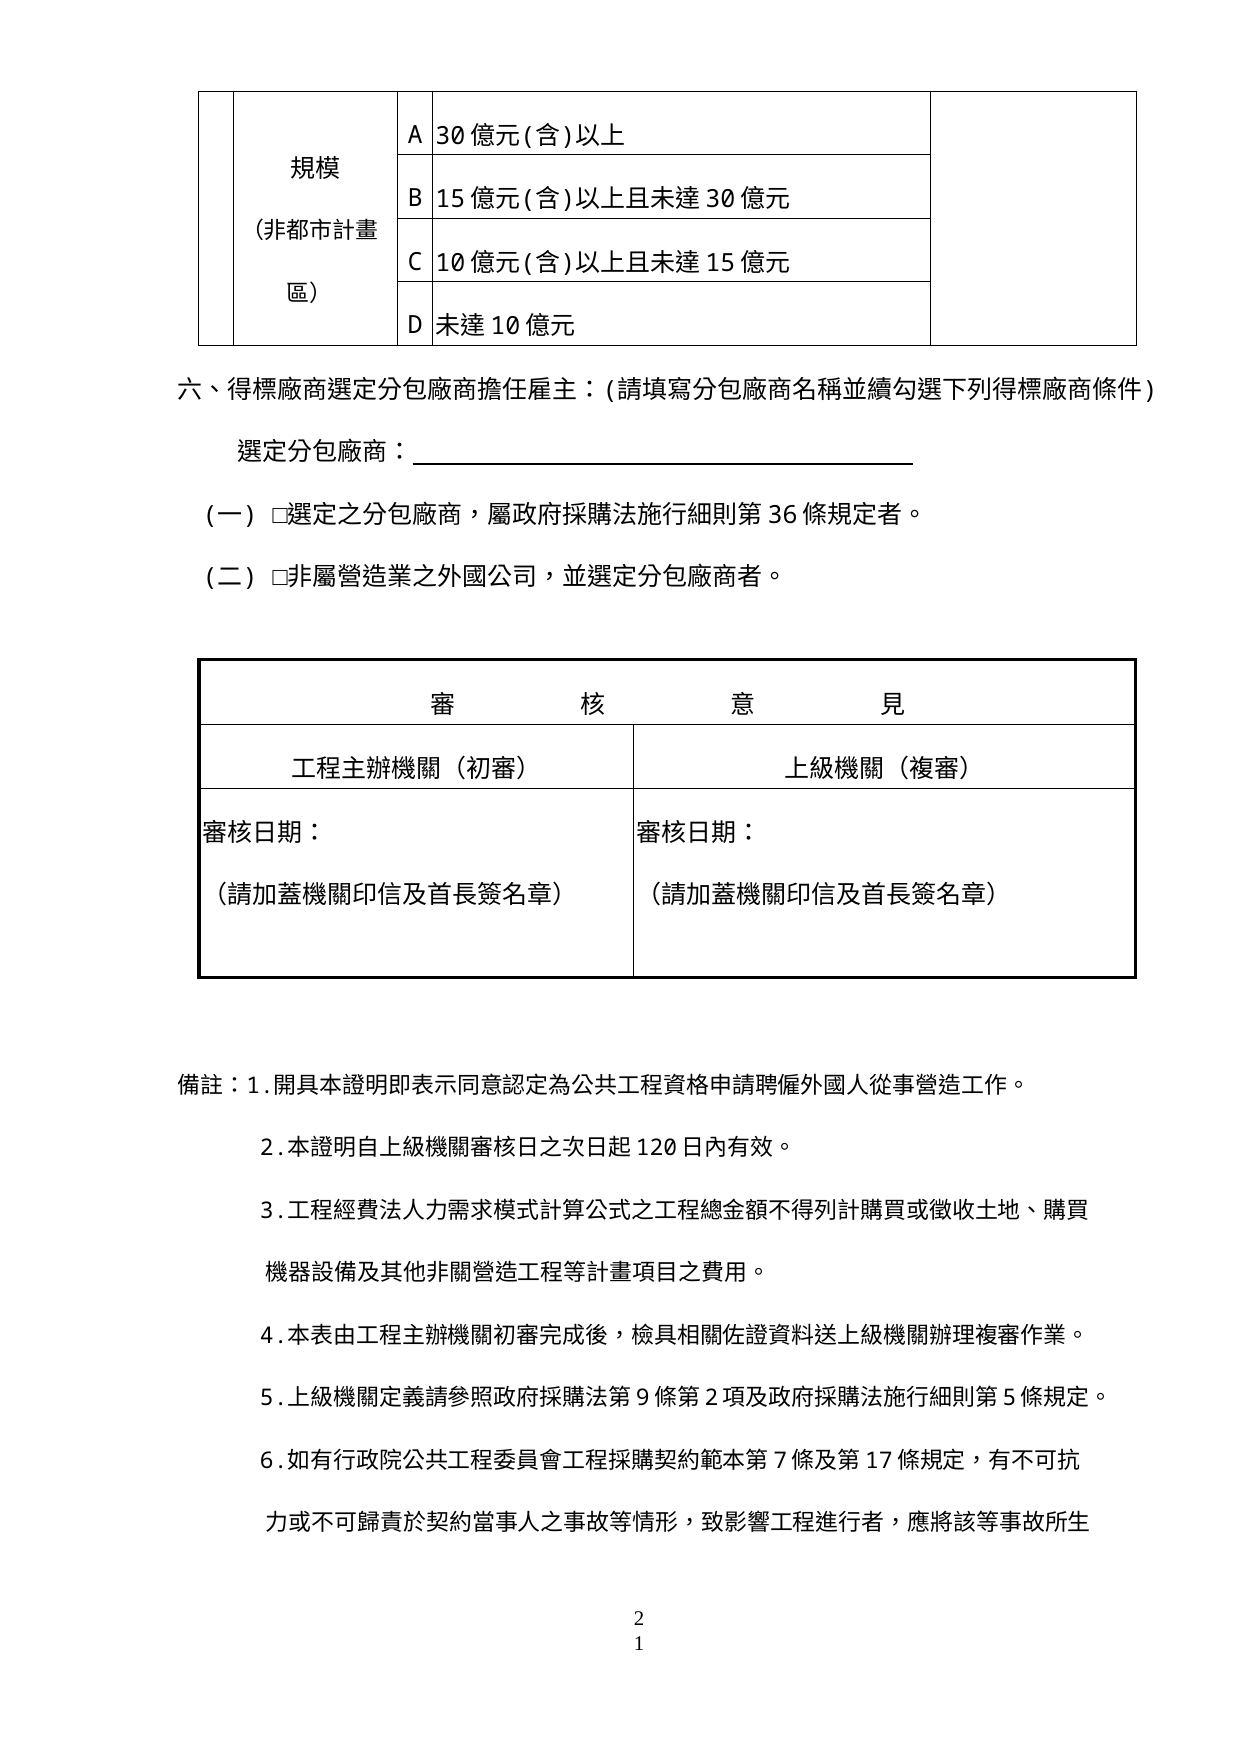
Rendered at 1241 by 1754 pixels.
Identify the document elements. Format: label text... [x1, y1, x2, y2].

table_cell 規模 （非都市計畫區） [234, 92, 397, 345]
text 2.本證明自上級機關審核日之次日起120日內有效。 [177, 1104, 1093, 1167]
table_cell [199, 92, 233, 345]
text 選定分包廠商： [177, 408, 1157, 471]
table_cell 10億元(含)以上且未達15億元 [433, 219, 930, 281]
text 備註：1.開具本證明即表示同意認定為公共工程資格申請聘僱外國人從事營造工作。 [177, 1042, 1093, 1104]
table_cell 審核日期： （請加蓋機關印信及首長簽名章） [634, 789, 1134, 976]
text 3.工程經費法人力需求模式計算公式之工程總金額不得列計購買或徵收土地、購買機器設備及其他非關營造工程等計畫項目之費用。 [177, 1167, 1093, 1292]
table_cell 上級機關（複審） [634, 725, 1134, 787]
table_cell 工程主辦機關（初審） [201, 725, 633, 787]
table_cell D [398, 282, 432, 345]
text 4.本表由工程主辦機關初審完成後，檢具相關佐證資料送上級機關辦理複審作業。 [177, 1292, 1093, 1354]
table_cell [931, 92, 1136, 345]
table_header 審 核 意 見 [201, 661, 1134, 724]
text 6.如有行政院公共工程委員會工程採購契約範本第7條及第17條規定，有不可抗力或不可歸責於契約當事人之事故等情形，致影響工程進行者，應將該等事故所生 [177, 1417, 1093, 1542]
text 六、得標廠商選定分包廠商擔任雇主：(請填寫分包廠商名稱並續勾選下列得標廠商條件) [177, 346, 1157, 408]
table_cell 審核日期： （請加蓋機關印信及首長簽名章） [201, 789, 633, 976]
table_cell 15億元(含)以上且未達30億元 [433, 155, 930, 218]
text (一) □選定之分包廠商，屬政府採購法施行細則第36條規定者。 [202, 471, 1157, 533]
table_cell 未達10億元 [433, 282, 930, 345]
text 5.上級機關定義請參照政府採購法第9條第2項及政府採購法施行細則第5條規定。 [177, 1354, 1107, 1417]
table_cell C [398, 219, 432, 281]
table_cell 30億元(含)以上 [433, 92, 930, 154]
text (二) □非屬營造業之外國公司，並選定分包廠商者。 [202, 533, 1157, 596]
table_cell B [398, 155, 432, 218]
table_cell A [398, 92, 432, 154]
